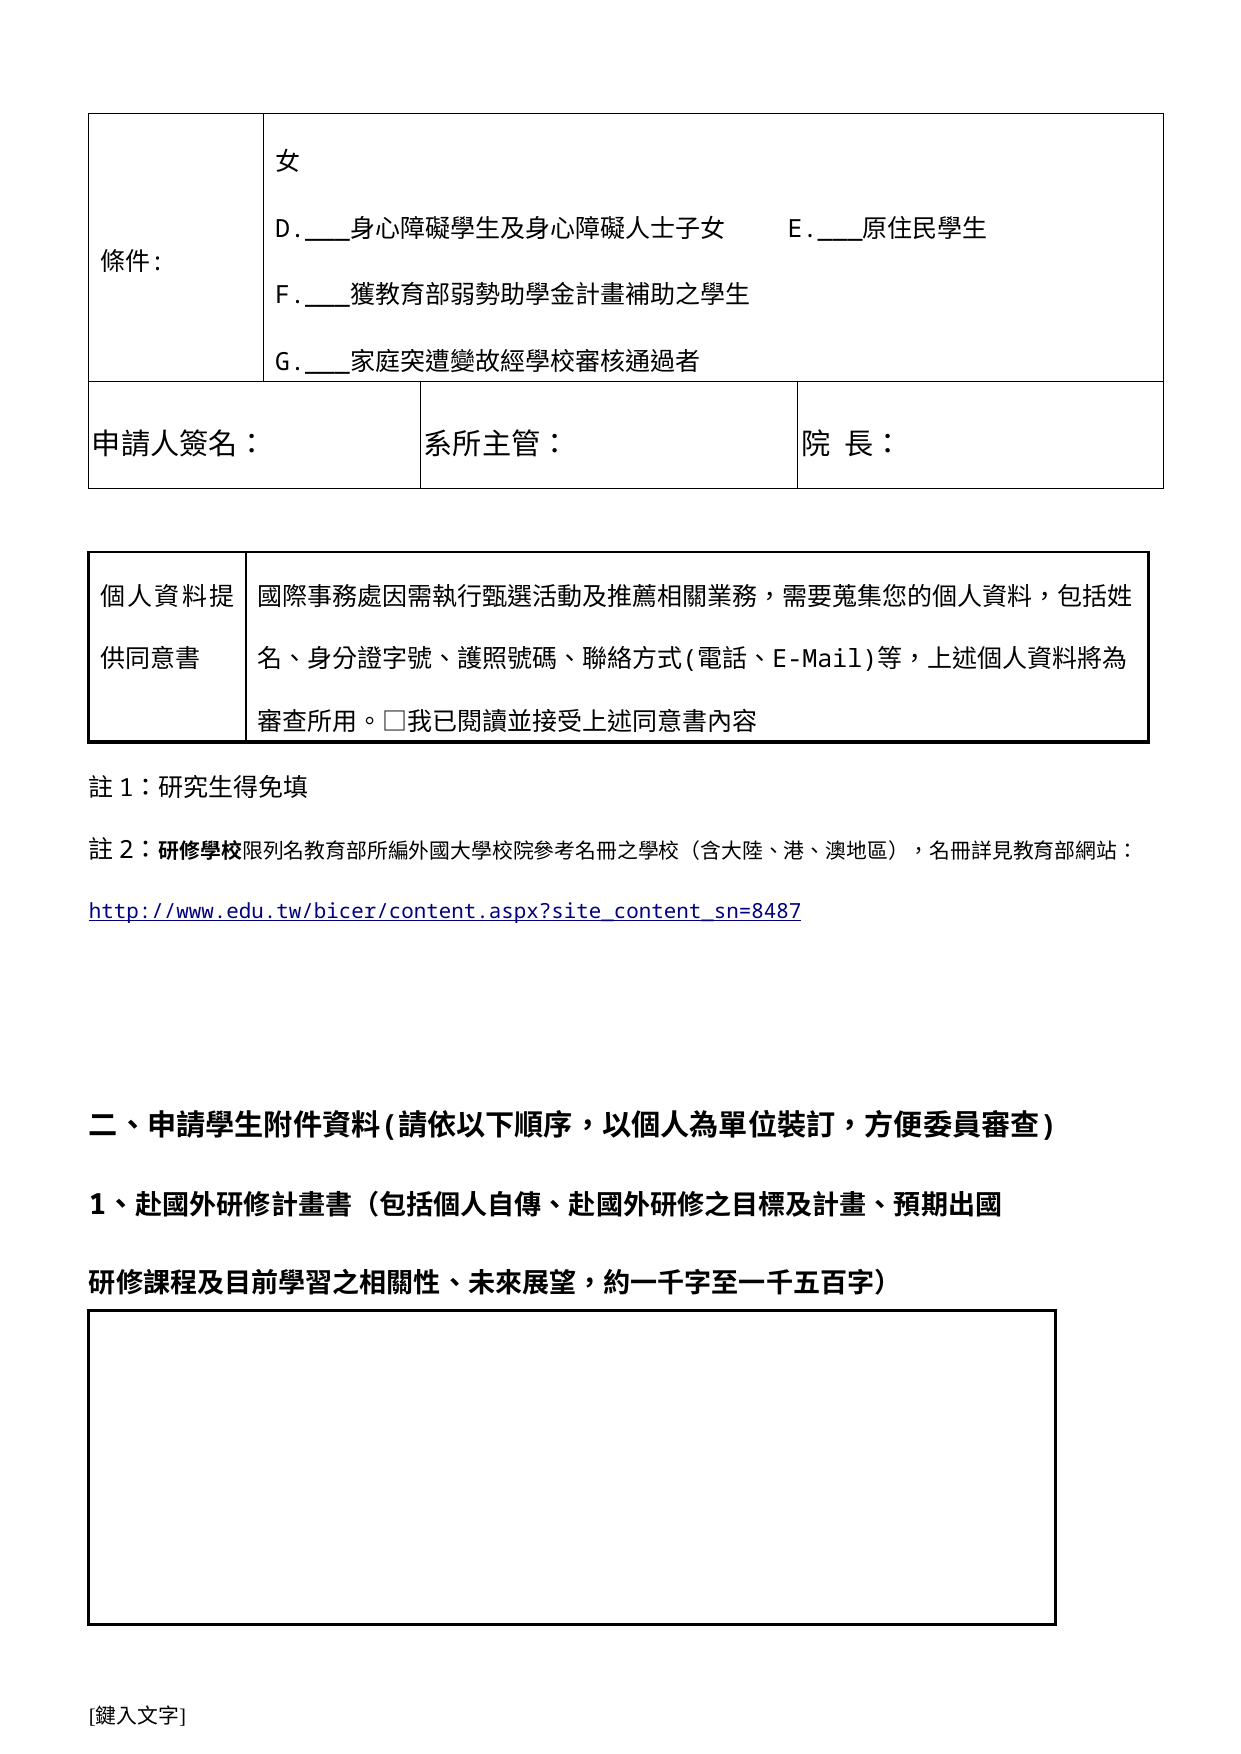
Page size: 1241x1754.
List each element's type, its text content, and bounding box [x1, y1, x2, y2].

text 註2：研修學校限列名教育部所編外國大學校院參考名冊之學校（含大陸、港、澳地區），名冊詳見教育部網站：http://www.edu.tw/bicer/content.aspx?site_content_sn=8487 [89, 806, 1152, 931]
text 二、申請學生附件資料(請依以下順序，以個人為單位裝訂，方便委員審查) [89, 1081, 1152, 1143]
table_cell 女 D.___身心障礙學生及身心障礙人士子女 E.___原住民學生 F.___獲教育部弱勢助學金計畫補助之學生 G.___家庭突遭變故經學校審核通過者 [264, 114, 1163, 381]
table_header 個人資料提供同意書 [90, 553, 245, 740]
text 註1：研究生得免填 [89, 743, 1152, 806]
table_cell 院 長： [798, 382, 1163, 488]
table_cell 申請人簽名： [89, 382, 420, 488]
table_header [90, 1312, 1054, 1623]
text 研修課程及目前學習之相關性、未來展望，約一千字至一千五百字） [89, 1239, 1152, 1302]
table_cell 系所主管： [421, 382, 797, 488]
table_header 國際事務處因需執行甄選活動及推薦相關業務，需要蒐集您的個人資料，包括姓名、身分證字號、護照號碼、聯絡方式(電話、E-Mail)等，上述個人資料將為審查所用。□我已閱讀並接受上述同意書內容 [247, 553, 1147, 740]
text 1、赴國外研修計畫書（包括個人自傳、赴國外研修之目標及計畫、預期出國 [89, 1160, 1152, 1223]
table_cell 條件: [89, 114, 263, 381]
